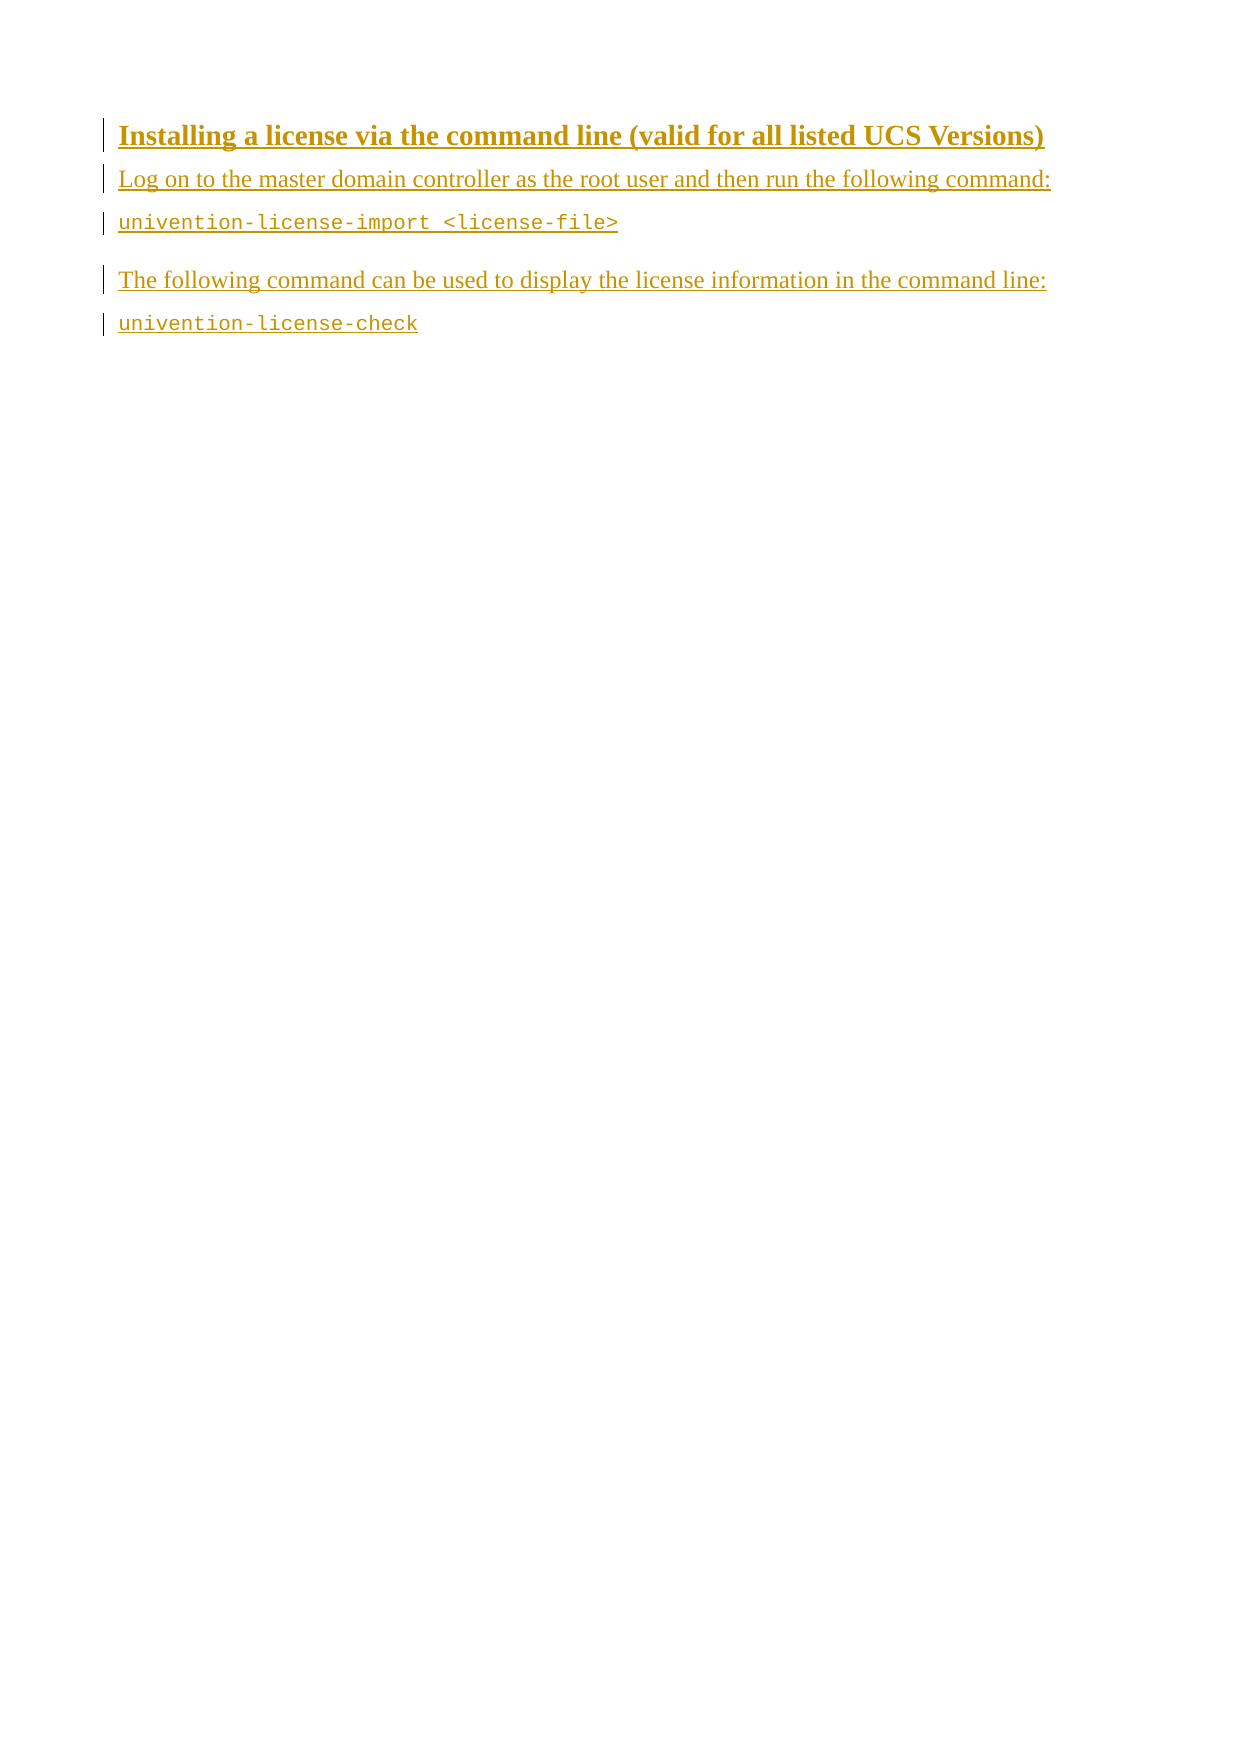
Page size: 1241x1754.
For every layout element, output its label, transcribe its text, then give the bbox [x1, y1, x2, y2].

text The following command can be used to display the license information in the command line: [118, 265, 1122, 294]
text univention-license-check [118, 312, 1122, 336]
text Log on to the master domain controller as the root user and then run the following command: [118, 164, 1122, 193]
subtitle Installing a license via the command line (valid for all listed UCS Versions) [118, 118, 1122, 152]
text univention-license-import <license-file> [118, 212, 1122, 235]
